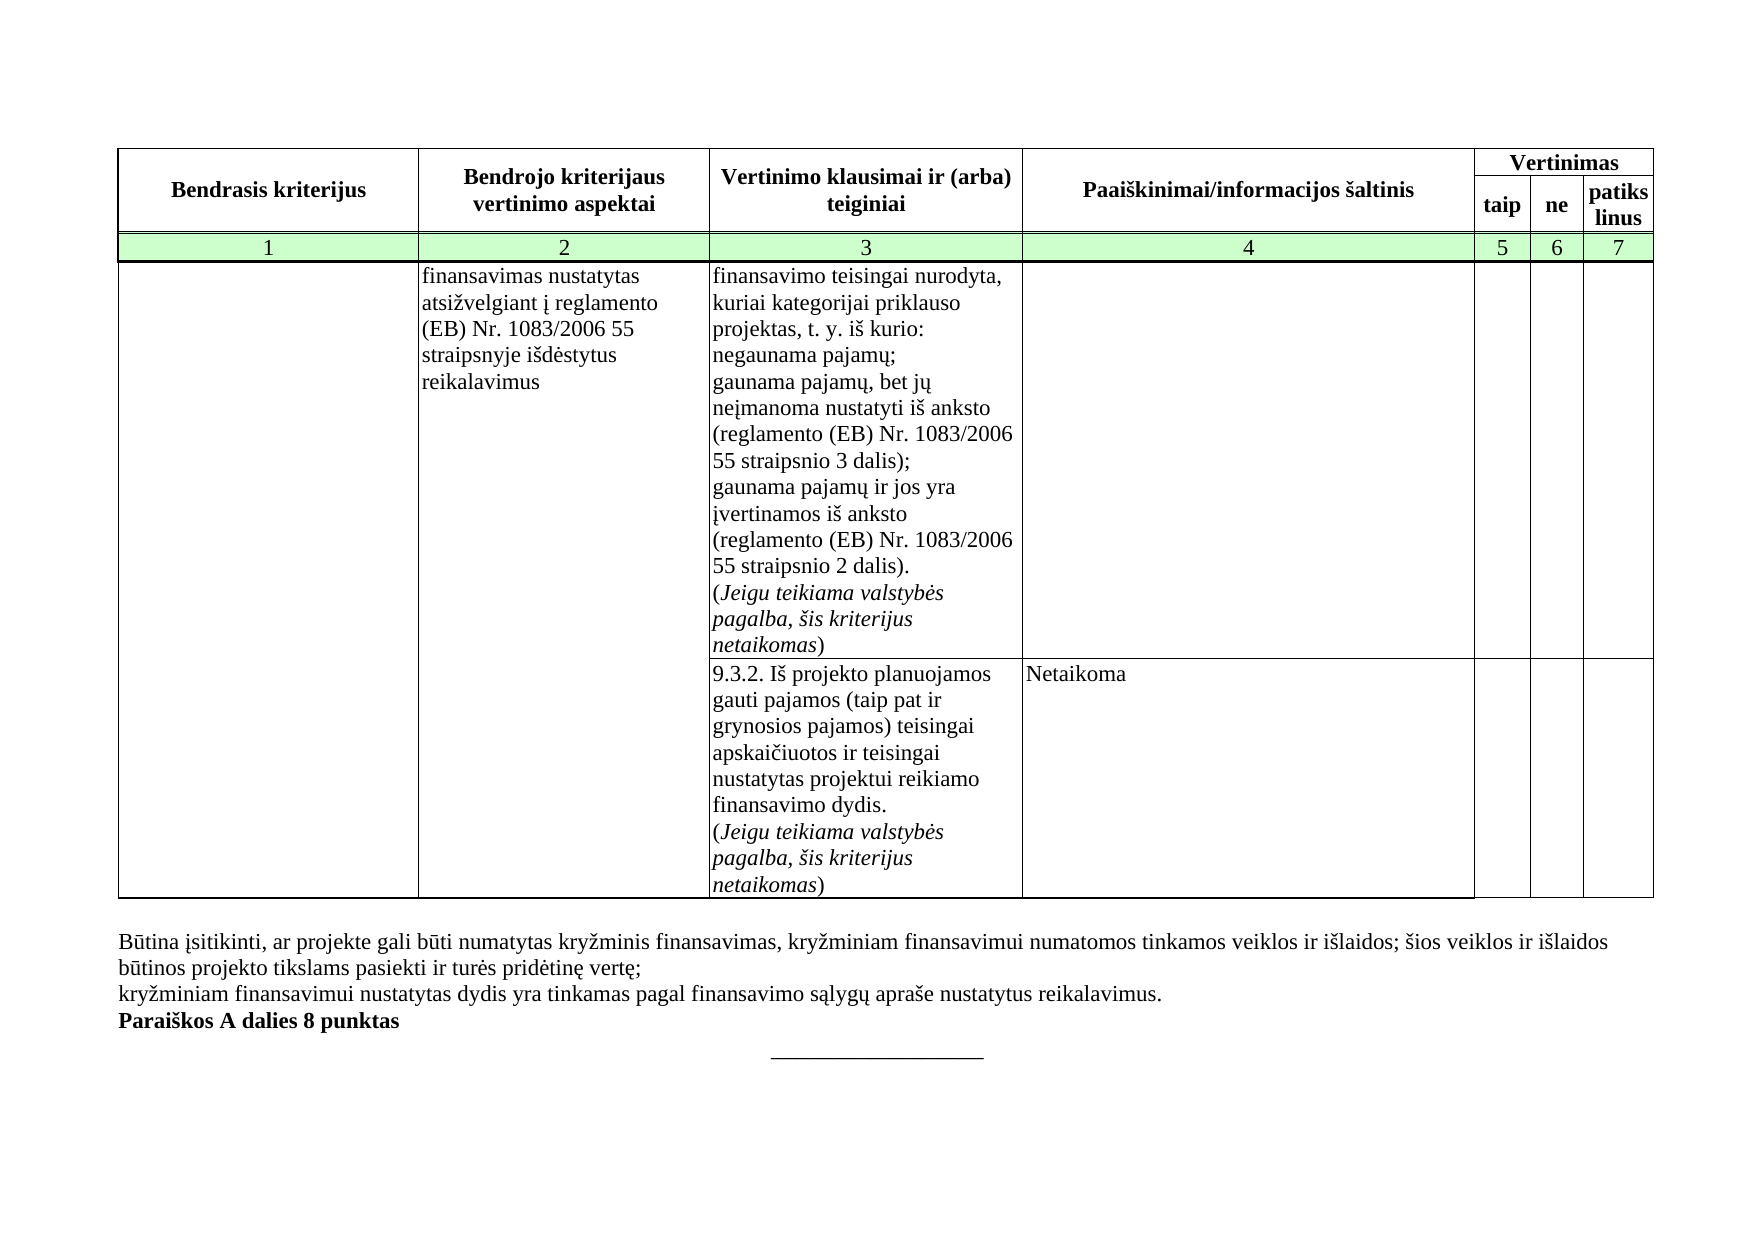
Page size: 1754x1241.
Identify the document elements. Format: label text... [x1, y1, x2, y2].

table_cell [1584, 659, 1653, 897]
table_cell 9.3.2. Iš projekto planuojamos gauti pajamos (taip pat ir grynosios pajamos) teisingai apskaičiuotos ir teisingai nustatytas projektui reikiamo finansavimo dydis. (Jeigu teikiama valstybės pagalba, šis kriterijus netaikomas) [710, 659, 1022, 897]
table_cell [1584, 263, 1653, 658]
table_cell [1531, 659, 1583, 897]
text kryžminiam finansavimui nustatytas dydis yra tinkamas pagal finansavimo sąlygų apraše nustatytus reikalavimus. [118, 981, 1636, 1007]
table_cell 1 [119, 234, 418, 260]
text _________________ [118, 1033, 1636, 1062]
text Paraiškos A dalies 8 punktas [118, 1007, 1636, 1033]
table_header Vertinimas [1475, 149, 1653, 175]
table_cell taip [1475, 176, 1530, 231]
text Būtina įsitikinti, ar projekte gali būti numatytas kryžminis finansavimas, kryžminiam finansavimui numatomos tinkamos veiklos ir išlaidos; šios veiklos ir išlaidos būtinos projekto tikslams pasiekti ir turės pridėtinę vertę; [118, 928, 1636, 981]
table_cell 7 [1584, 234, 1653, 260]
table_cell 6 [1531, 234, 1583, 260]
table_header Bendrasis kriterijus [119, 149, 418, 231]
table_header Paaiškinimai/informacijos šaltinis [1023, 149, 1474, 231]
table_cell 3 [710, 234, 1022, 260]
table_cell finansavimo teisingai nurodyta, kuriai kategorijai priklauso projektas, t. y. iš kurio: negaunama pajamų; gaunama pajamų, bet jų neįmanoma nustatyti iš anksto (reglamento (EB) Nr. 1083/2006 55 straipsnio 3 dalis); gaunama pajamų ir jos yra įvertinamos iš anksto (reglamento (EB) Nr. 1083/2006 55 straipsnio 2 dalis). (Jeigu teikiama valstybės pagalba, šis kriterijus netaikomas) [710, 263, 1022, 658]
table_cell ne [1531, 176, 1583, 231]
table_cell 5 [1475, 234, 1530, 260]
table_cell 2 [419, 234, 709, 260]
table_cell [1475, 263, 1530, 658]
table_cell [1531, 263, 1583, 658]
table_cell [1475, 659, 1530, 897]
table_header Vertinimo klausimai ir (arba) teiginiai [710, 149, 1022, 231]
table_cell [119, 263, 418, 897]
table_cell 4 [1023, 234, 1474, 260]
table_cell finansavimas nustatytas atsižvelgiant į reglamento (EB) Nr. 1083/2006 55 straipsnyje išdėstytus reikalavimus [419, 263, 709, 897]
table_header Bendrojo kriterijaus vertinimo aspektai [419, 149, 709, 231]
table_cell [1023, 263, 1474, 658]
table_cell Netaikoma [1023, 659, 1474, 897]
table_cell patikslinus [1584, 176, 1653, 231]
